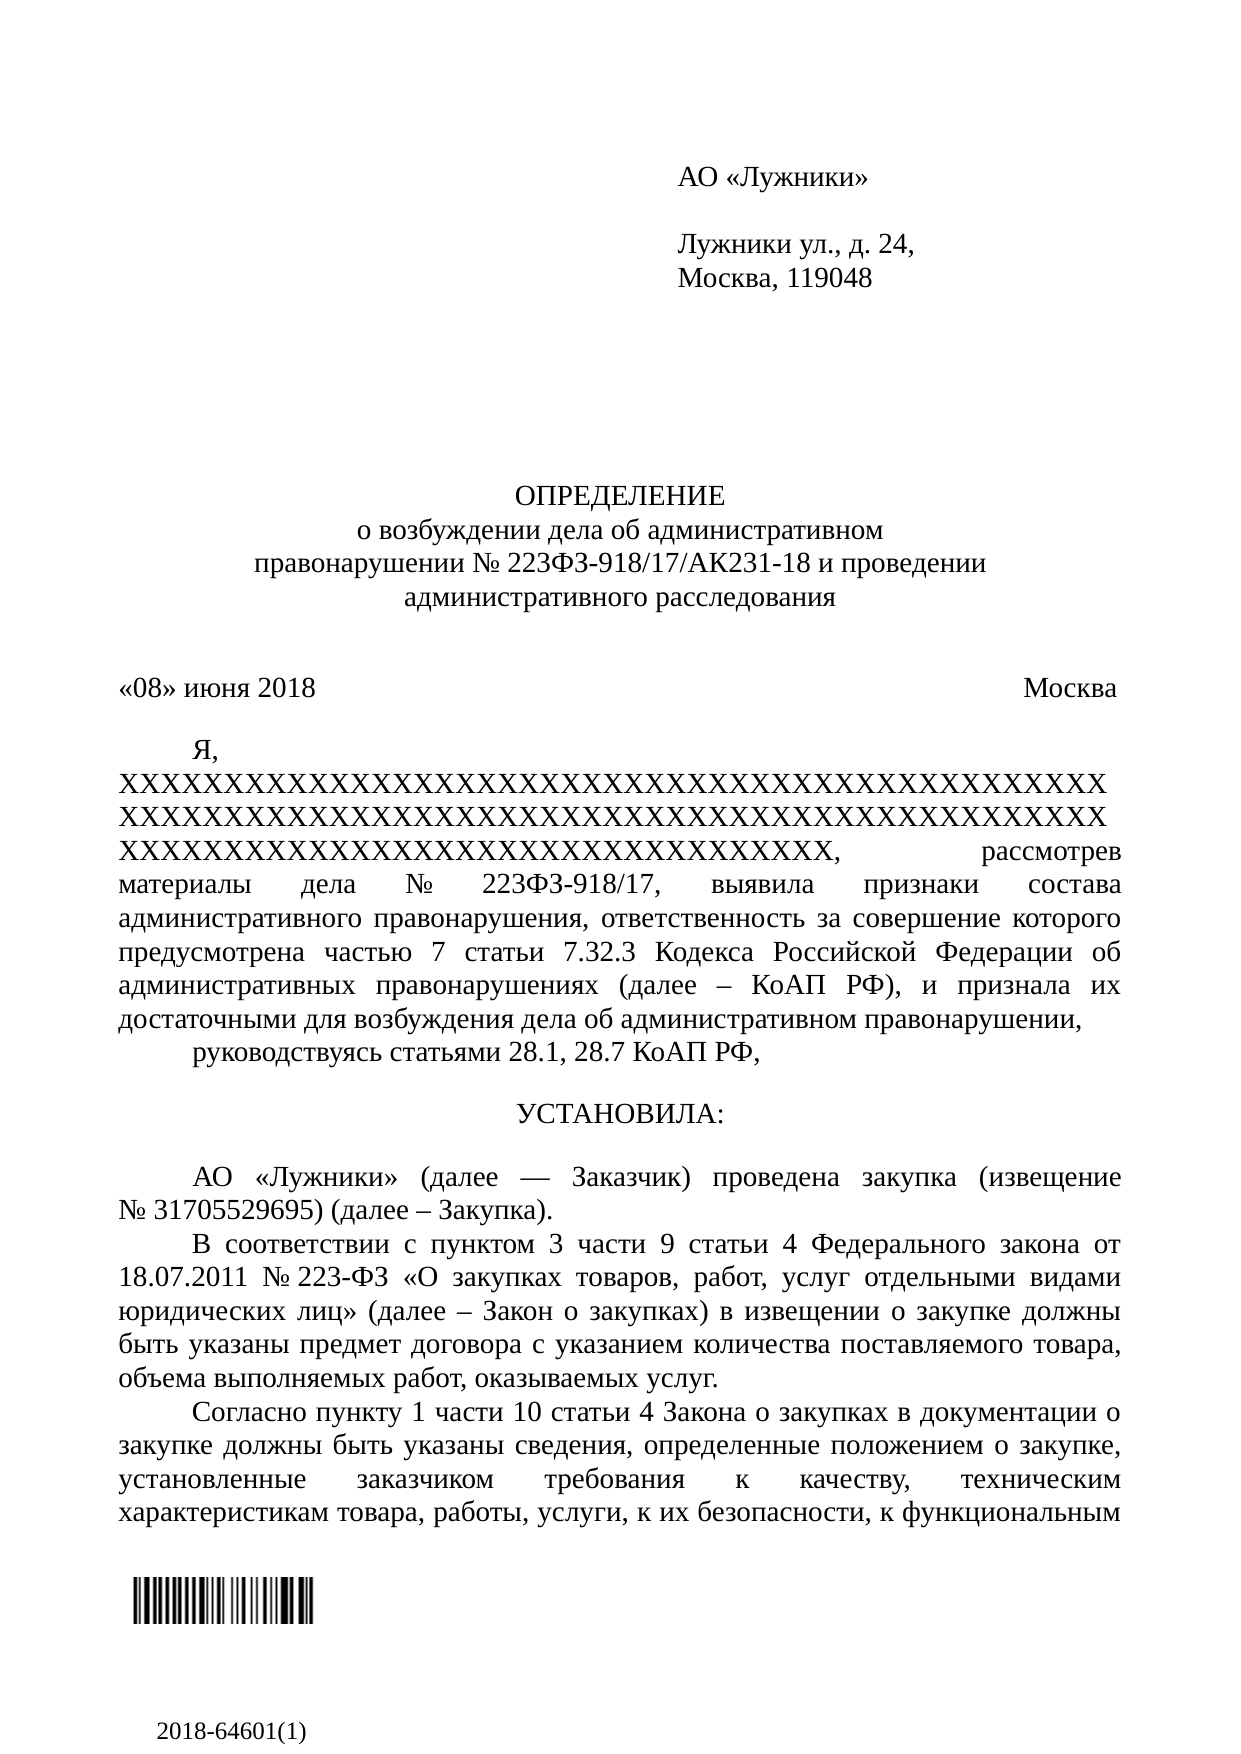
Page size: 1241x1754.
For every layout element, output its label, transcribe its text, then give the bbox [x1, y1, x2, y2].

text о возбуждении дела об административном [118, 512, 1122, 546]
text Я, XXXXXXXXXXXXXXXXXXXXXXXXXXXXXXXXXXXXXXXXXXXXXXXXXXXXXXXXXXXXXXXXXXXXXXXXXXXXXXXXXXXXXXXXXXXXXXXXXXXXXXXXXXXXXXXXXXXXXXXXXXXXXXXX, рассмотрев материалы дела № 223ФЗ-918/17, выявила признаки состава административного правонарушения, ответственность за совершение которого предусмотрена частью 7 статьи 7.32.3 Кодекса Российской Федерации об административных правонарушениях (далее – КоАП РФ), и признала их достаточными для возбуждения дела об административном правонарушении, [118, 732, 1122, 1034]
text руководствуясь статьями 28.1, 28.7 КоАП РФ, [118, 1034, 1122, 1068]
text правонарушении № 223ФЗ-918/17/АК231-18 и проведении [118, 546, 1122, 579]
text Москва, 119048 [677, 260, 1122, 293]
text Согласно пункту 1 части 10 статьи 4 Закона о закупках в документации о закупке должны быть указаны сведения, определенные положением о закупке, установленные заказчиком требования к качеству, техническим характеристикам товара, работы, услуги, к их безопасности, к функциональным [118, 1394, 1122, 1528]
text «08» июня 2018 Москва [118, 670, 1122, 704]
text АО «Лужники» (далее — Заказчик) проведена закупка (извещение № 31705529695) (далее – Закупка). [118, 1159, 1122, 1226]
text Лужники ул., д. 24, [677, 226, 1122, 260]
text УСТАНОВИЛА: [118, 1097, 1122, 1130]
text административного расследования [118, 579, 1122, 613]
text ОПРЕДЕЛЕНИЕ [118, 478, 1122, 512]
text АО «Лужники» [677, 159, 1122, 193]
picture [118, 1577, 331, 1624]
text В соответствии с пунктом 3 части 9 статьи 4 Федерального закона от 18.07.2011 № 223-ФЗ «О закупках товаров, работ, услуг отдельными видами юридических лиц» (далее – Закон о закупках) в извещении о закупке должны быть указаны предмет договора с указанием количества поставляемого товара, объема выполняемых работ, оказываемых услуг. [118, 1226, 1122, 1394]
